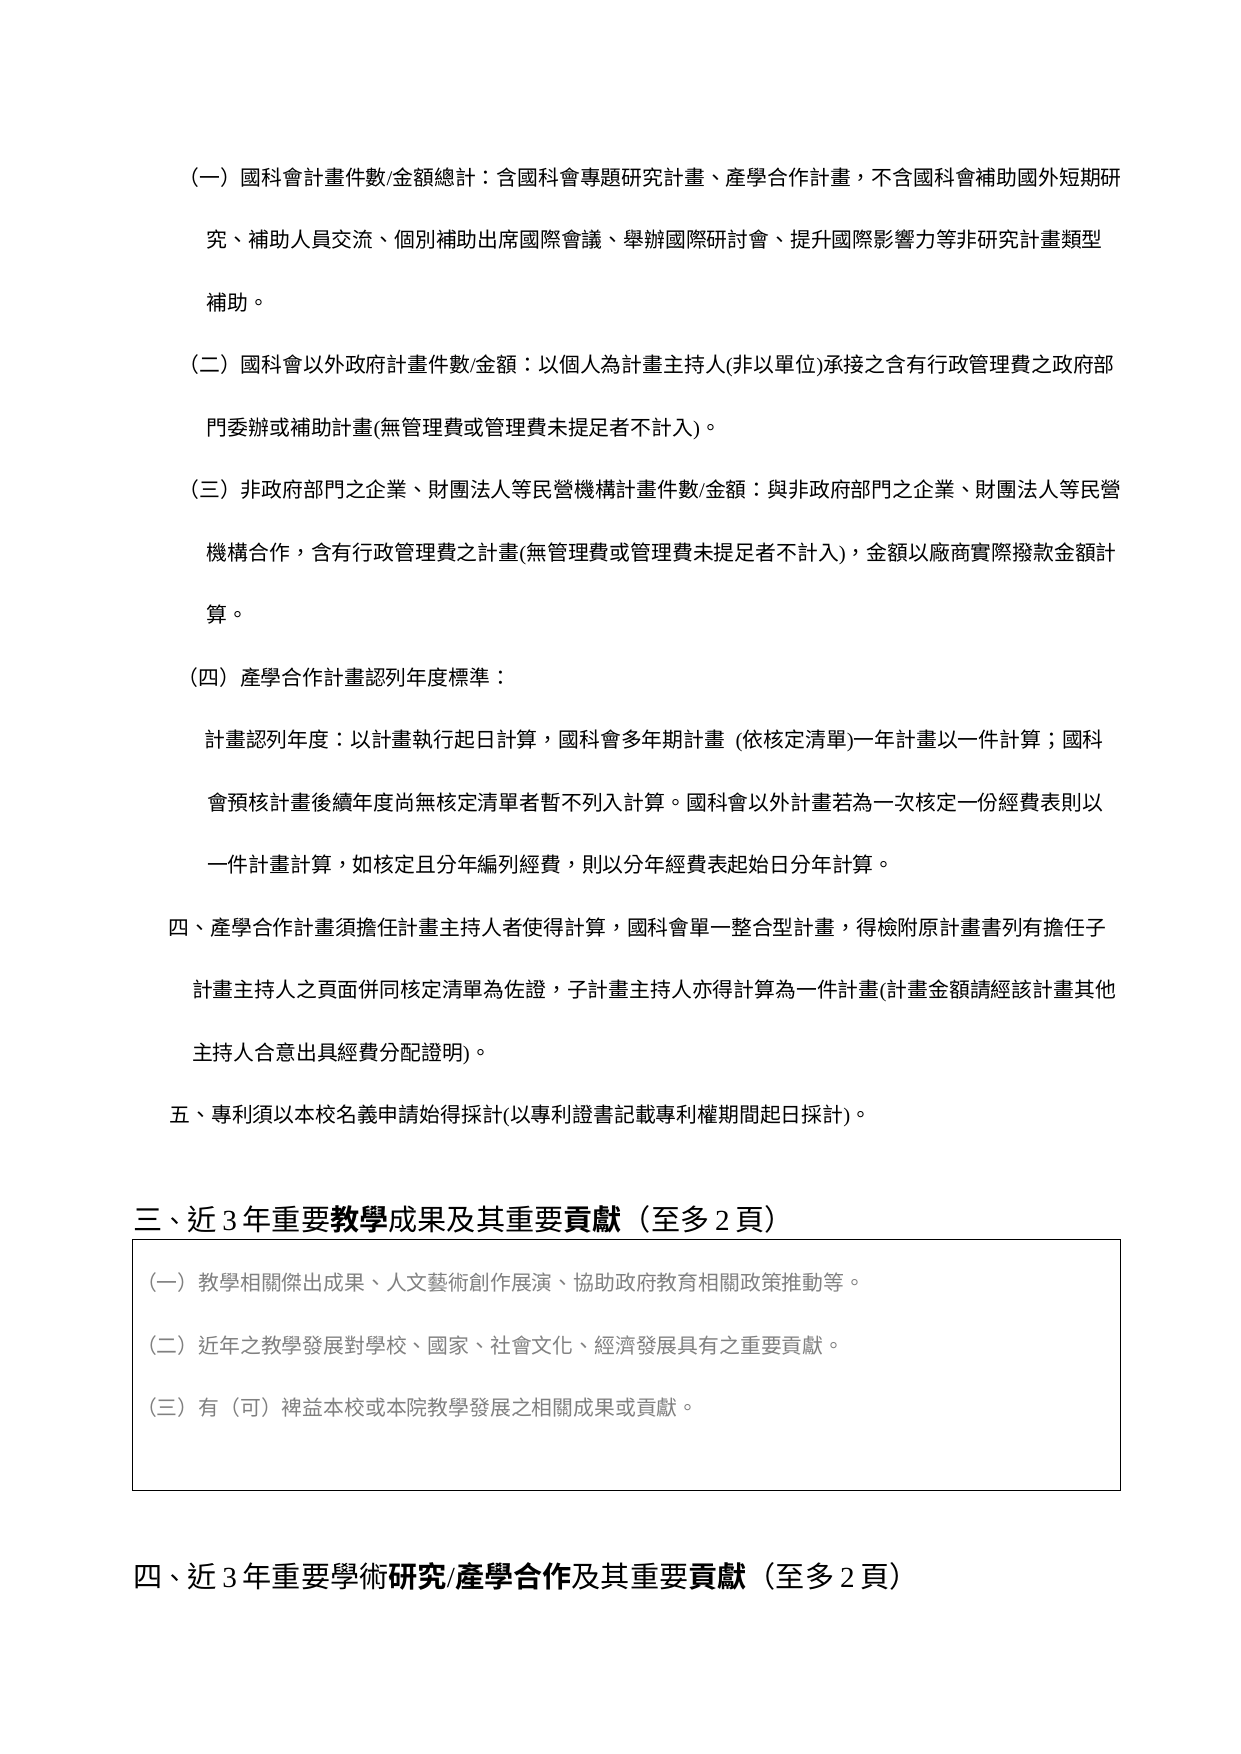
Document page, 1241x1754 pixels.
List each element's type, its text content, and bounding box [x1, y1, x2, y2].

text （三）非政府部門之企業、財團法人等民營機構計畫件數/金額：與非政府部門之企業、財團法人等民營機構合作，含有行政管理費之計畫(無管理費或管理費未提足者不計入)，金額以廠商實際撥款金額計算。 [162, 447, 1122, 634]
table_header （一）教學相關傑出成果、人文藝術創作展演、協助政府教育相關政策推動等。 （二）近年之教學發展對學校、國家、社會文化、經濟發展具有之重要貢獻。 （三）有（可）裨益本校或本院教學發展之相關成果或貢獻。 [133, 1240, 1120, 1490]
text 四、近3年重要學術研究/產學合作及其重要貢獻（至多2頁） [133, 1554, 1122, 1596]
text 五、專利須以本校名義申請始得採計(以專利證書記載專利權期間起日採計)。 [169, 1072, 1122, 1134]
text （四）產學合作計畫認列年度標準： [177, 634, 1122, 697]
text 計畫認列年度：以計畫執行起日計算，國科會多年期計畫 (依核定清單)一年計畫以一件計算；國科會預核計畫後續年度尚無核定清單者暫不列入計算。國科會以外計畫若為一次核定一份經費表則以一件計畫計算，如核定且分年編列經費，則以分年經費表起始日分年計算。 [162, 697, 1122, 884]
text （二）國科會以外政府計畫件數/金額：以個人為計畫主持人(非以單位)承接之含有行政管理費之政府部門委辦或補助計畫(無管理費或管理費未提足者不計入)。 [162, 322, 1122, 447]
text 四、產學合作計畫須擔任計畫主持人者使得計算，國科會單一整合型計畫，得檢附原計畫書列有擔任子計畫主持人之頁面併同核定清單為佐證，子計畫主持人亦得計算為一件計畫(計畫金額請經該計畫其他主持人合意出具經費分配證明)。 [148, 884, 1122, 1072]
text （一）國科會計畫件數/金額總計：含國科會專題研究計畫、產學合作計畫，不含國科會補助國外短期研究、補助人員交流、個別補助出席國際會議、舉辦國際研討會、提升國際影響力等非研究計畫類型補助。 [162, 134, 1122, 322]
text 三、近3年重要教學成果及其重要貢獻（至多2頁） [133, 1197, 1122, 1239]
